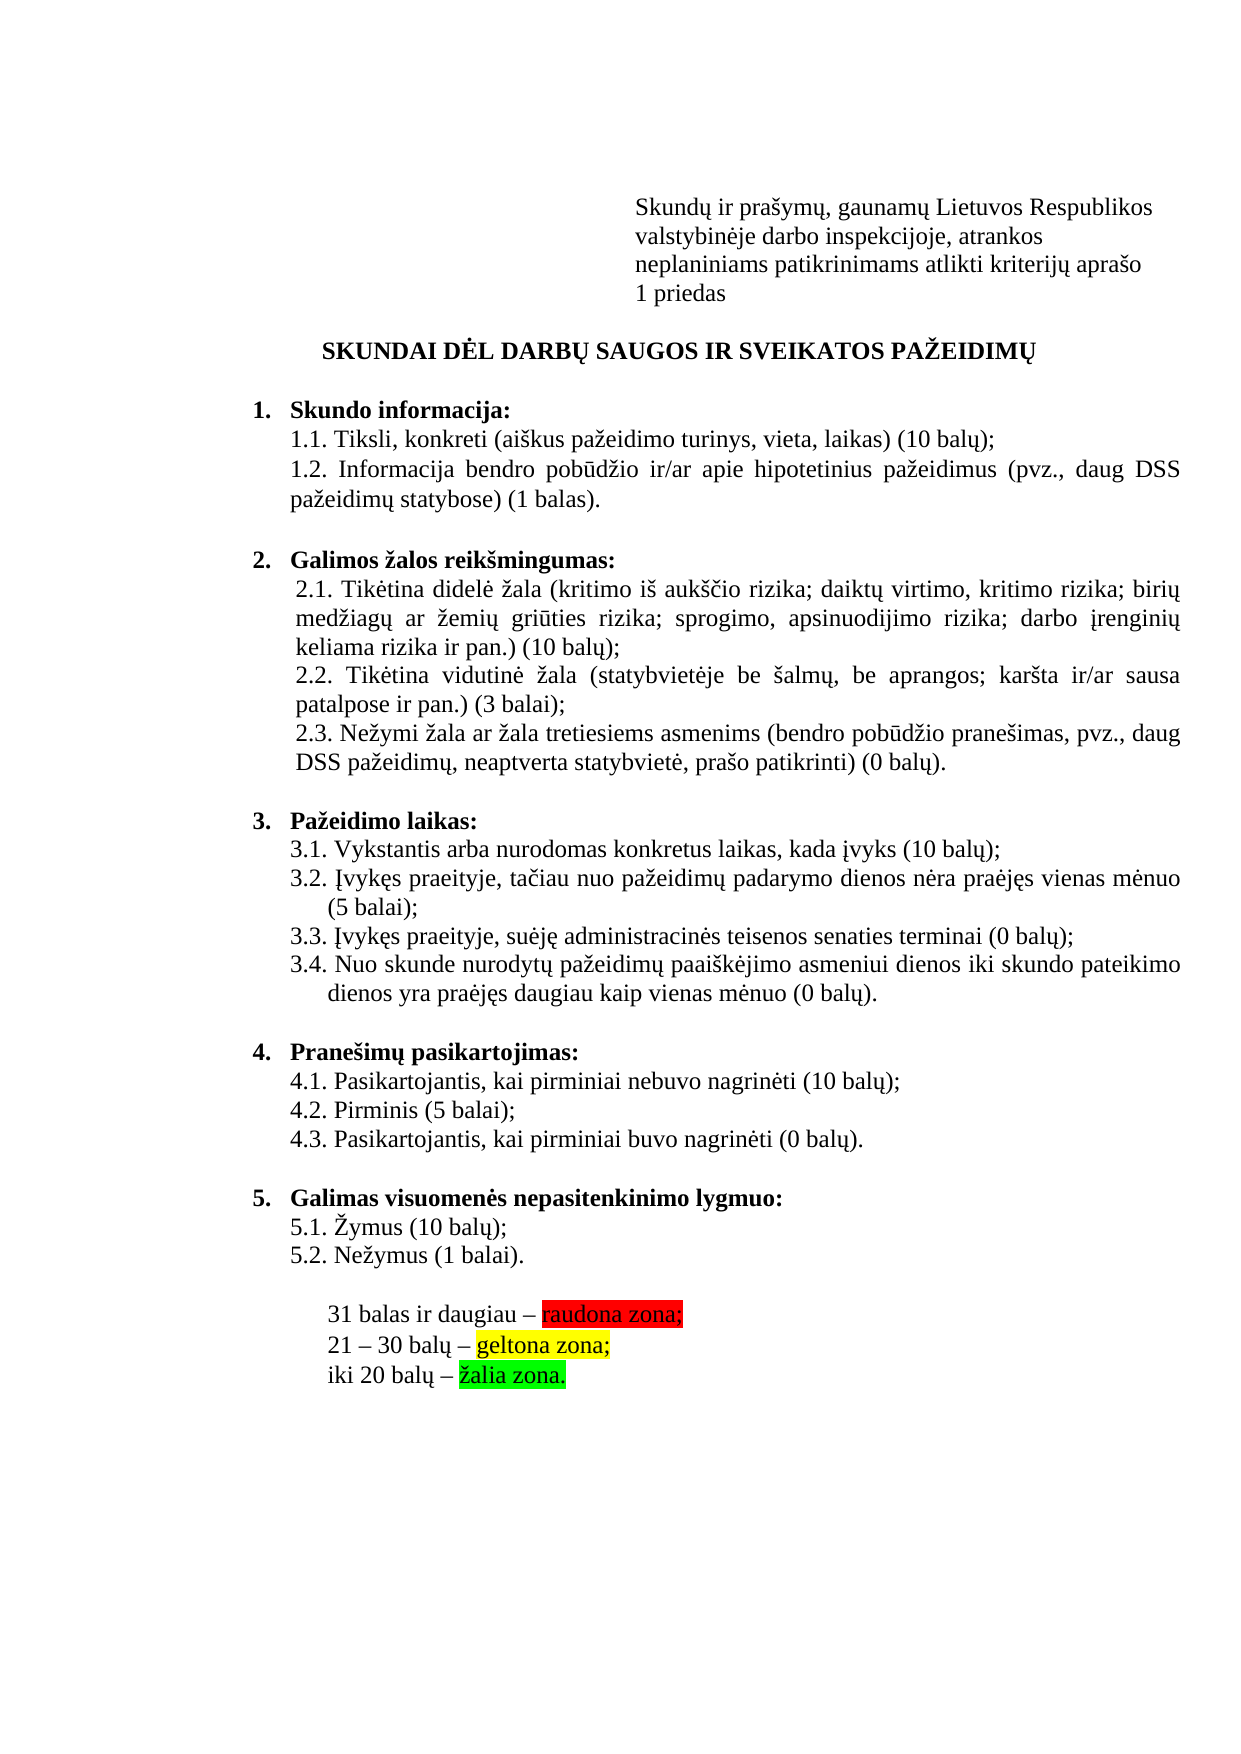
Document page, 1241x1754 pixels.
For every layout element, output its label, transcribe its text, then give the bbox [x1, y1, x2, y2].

text 2.1. Tikėtina didelė žala (kritimo iš aukščio rizika; daiktų virtimo, kritimo rizika; birių medžiagų ar žemių griūties rizika; sprogimo, apsinuodijimo rizika; darbo įrenginių keliama rizika ir pan.) (10 balų); [295, 574, 1181, 660]
text 5.1. Žymus (10 balų); [290, 1212, 1181, 1240]
text 1 priedas [635, 278, 1181, 307]
text 5.2. Nežymus (1 balai). [290, 1240, 1181, 1269]
text 5. Galimas visuomenės nepasitenkinimo lygmuo: [252, 1183, 1181, 1212]
text 4.1. Pasikartojantis, kai pirminiai nebuvo nagrinėti (10 balų); [290, 1066, 1181, 1095]
text 4. Pranešimų pasikartojimas: [252, 1037, 1181, 1066]
text Skundų ir prašymų, gaunamų Lietuvos Respublikos [635, 192, 1181, 221]
text valstybinėje darbo inspekcijoje, atrankos [635, 221, 1181, 249]
text 1.1. Tiksli, konkreti (aiškus pažeidimo turinys, vieta, laikas) (10 balų); [290, 424, 1181, 452]
text 1.2. Informacija bendro pobūdžio ir/ar apie hipotetinius pažeidimus (pvz., daug DSS pažeidimų statybose) (1 balas). [290, 454, 1181, 513]
text 31 balas ir daugiau – raudona zona; [327, 1299, 1181, 1328]
text 2.3. Nežymi žala ar žala tretiesiems asmenims (bendro pobūdžio pranešimas, pvz., daug DSS pažeidimų, neaptverta statybvietė, prašo patikrinti) (0 balų). [295, 718, 1181, 775]
text 3.1. Vykstantis arba nurodomas konkretus laikas, kada įvyks (10 balų); [290, 834, 1181, 863]
text 3. Pažeidimo laikas: [252, 806, 1181, 834]
text 3.4. Nuo skunde nurodytų pažeidimų paaiškėjimo asmeniui dienos iki skundo pateikimo dienos yra praėjęs daugiau kaip vienas mėnuo (0 balų). [290, 949, 1181, 1007]
text iki 20 balų – žalia zona. [327, 1360, 1181, 1389]
text 2.2. Tikėtina vidutinė žala (statybvietėje be šalmų, be aprangos; karšta ir/ar sausa patalpose ir pan.) (3 balai); [295, 660, 1181, 718]
text neplaniniams patikrinimams atlikti kriterijų aprašo [635, 249, 1181, 278]
text 3.2. Įvykęs praeityje, tačiau nuo pažeidimų padarymo dienos nėra praėjęs vienas mėnuo (5 balai); [290, 863, 1181, 921]
text SKUNDAI DĖL DARBŲ SAUGOS IR SVEIKATOS PAŽEIDIMŲ [177, 336, 1181, 364]
text 1. Skundo informacija: [252, 395, 1181, 424]
text 4.2. Pirminis (5 balai); [290, 1095, 1181, 1124]
text 3.3. Įvykęs praeityje, suėję administracinės teisenos senaties terminai (0 balų); [290, 921, 1181, 949]
text 21 – 30 balų – geltona zona; [327, 1330, 1181, 1359]
text 4.3. Pasikartojantis, kai pirminiai buvo nagrinėti (0 balų). [290, 1124, 1181, 1152]
text 2. Galimos žalos reikšmingumas: [252, 545, 1181, 574]
